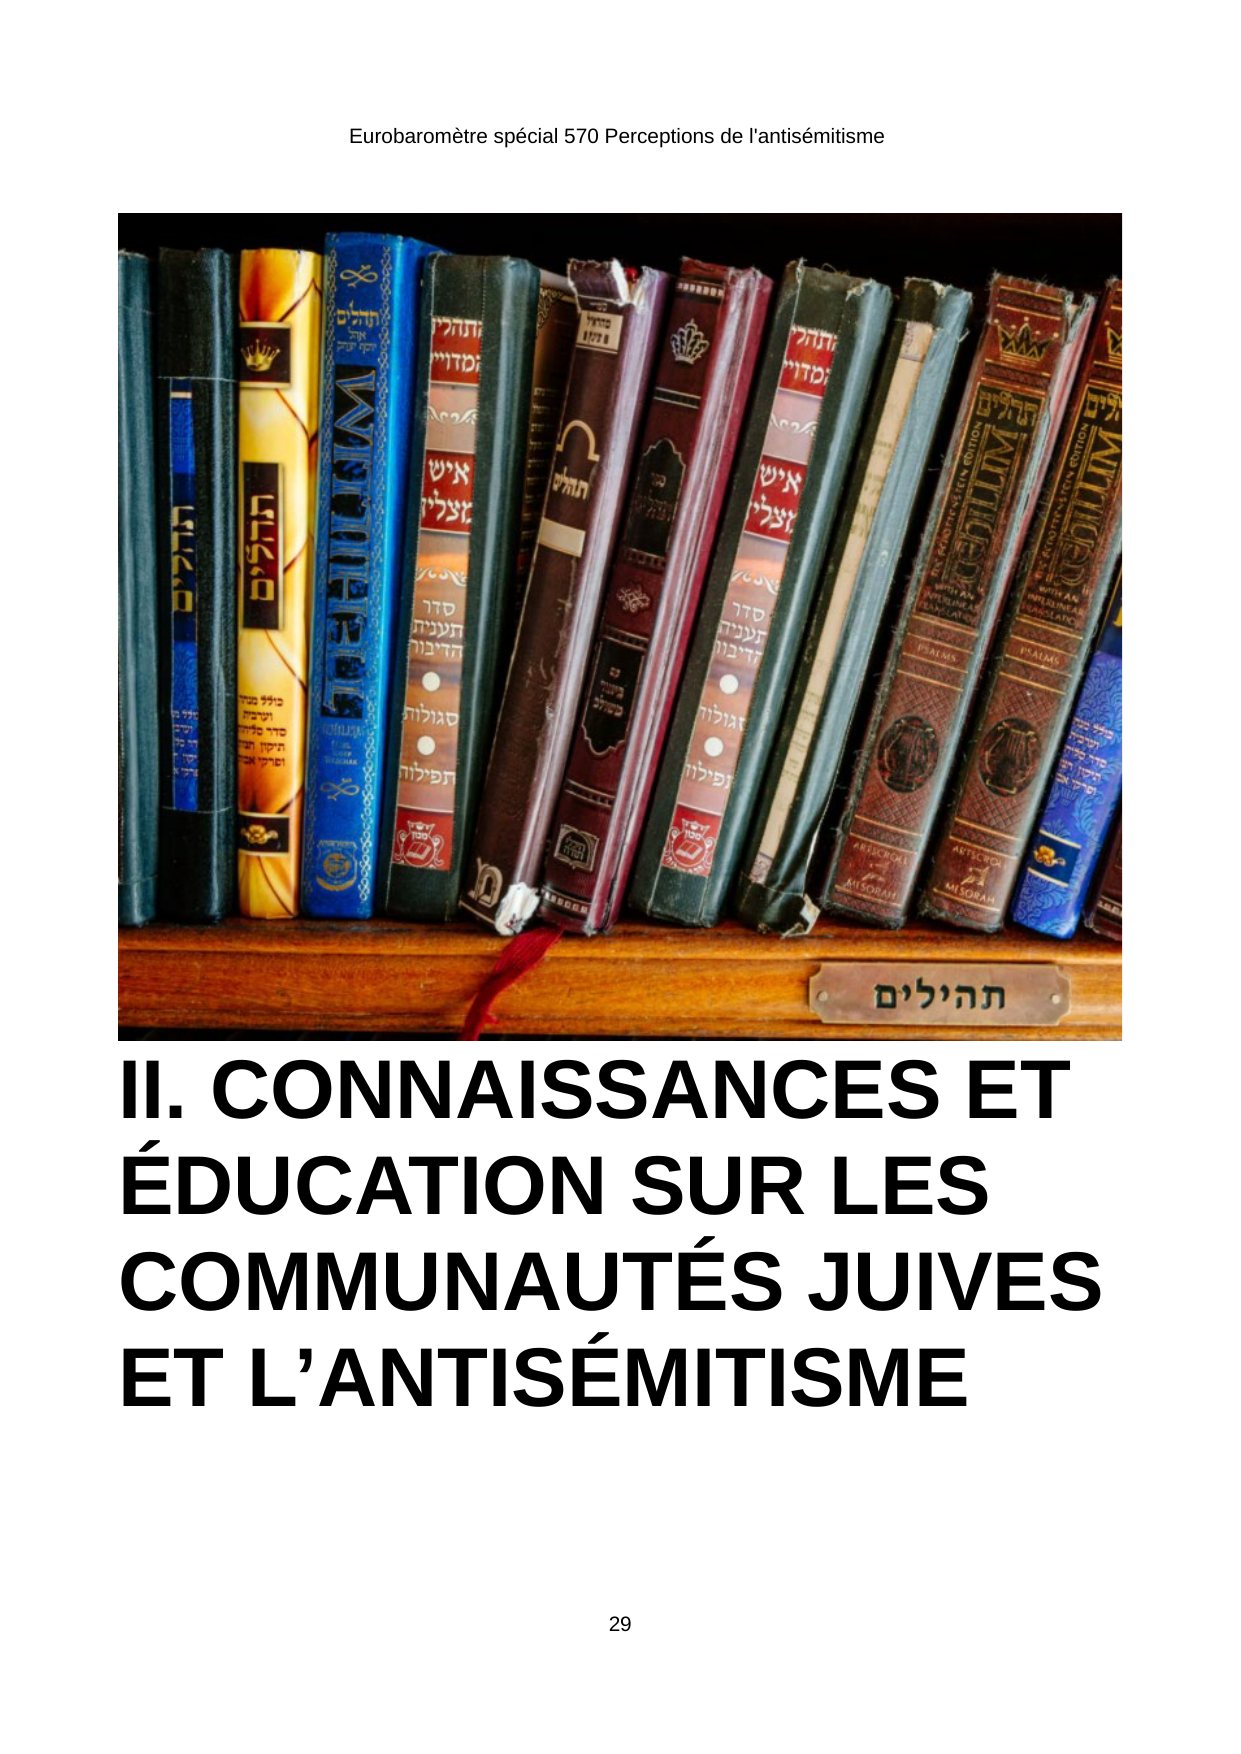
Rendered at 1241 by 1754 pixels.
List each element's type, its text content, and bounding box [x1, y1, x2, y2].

subtitle II. CONNAISSANCES ET ÉDUCATION SUR LES COMMUNAUTÉS JUIVES ET L’ANTISÉMITISME [118, 1041, 1122, 1424]
picture [118, 213, 1123, 1041]
